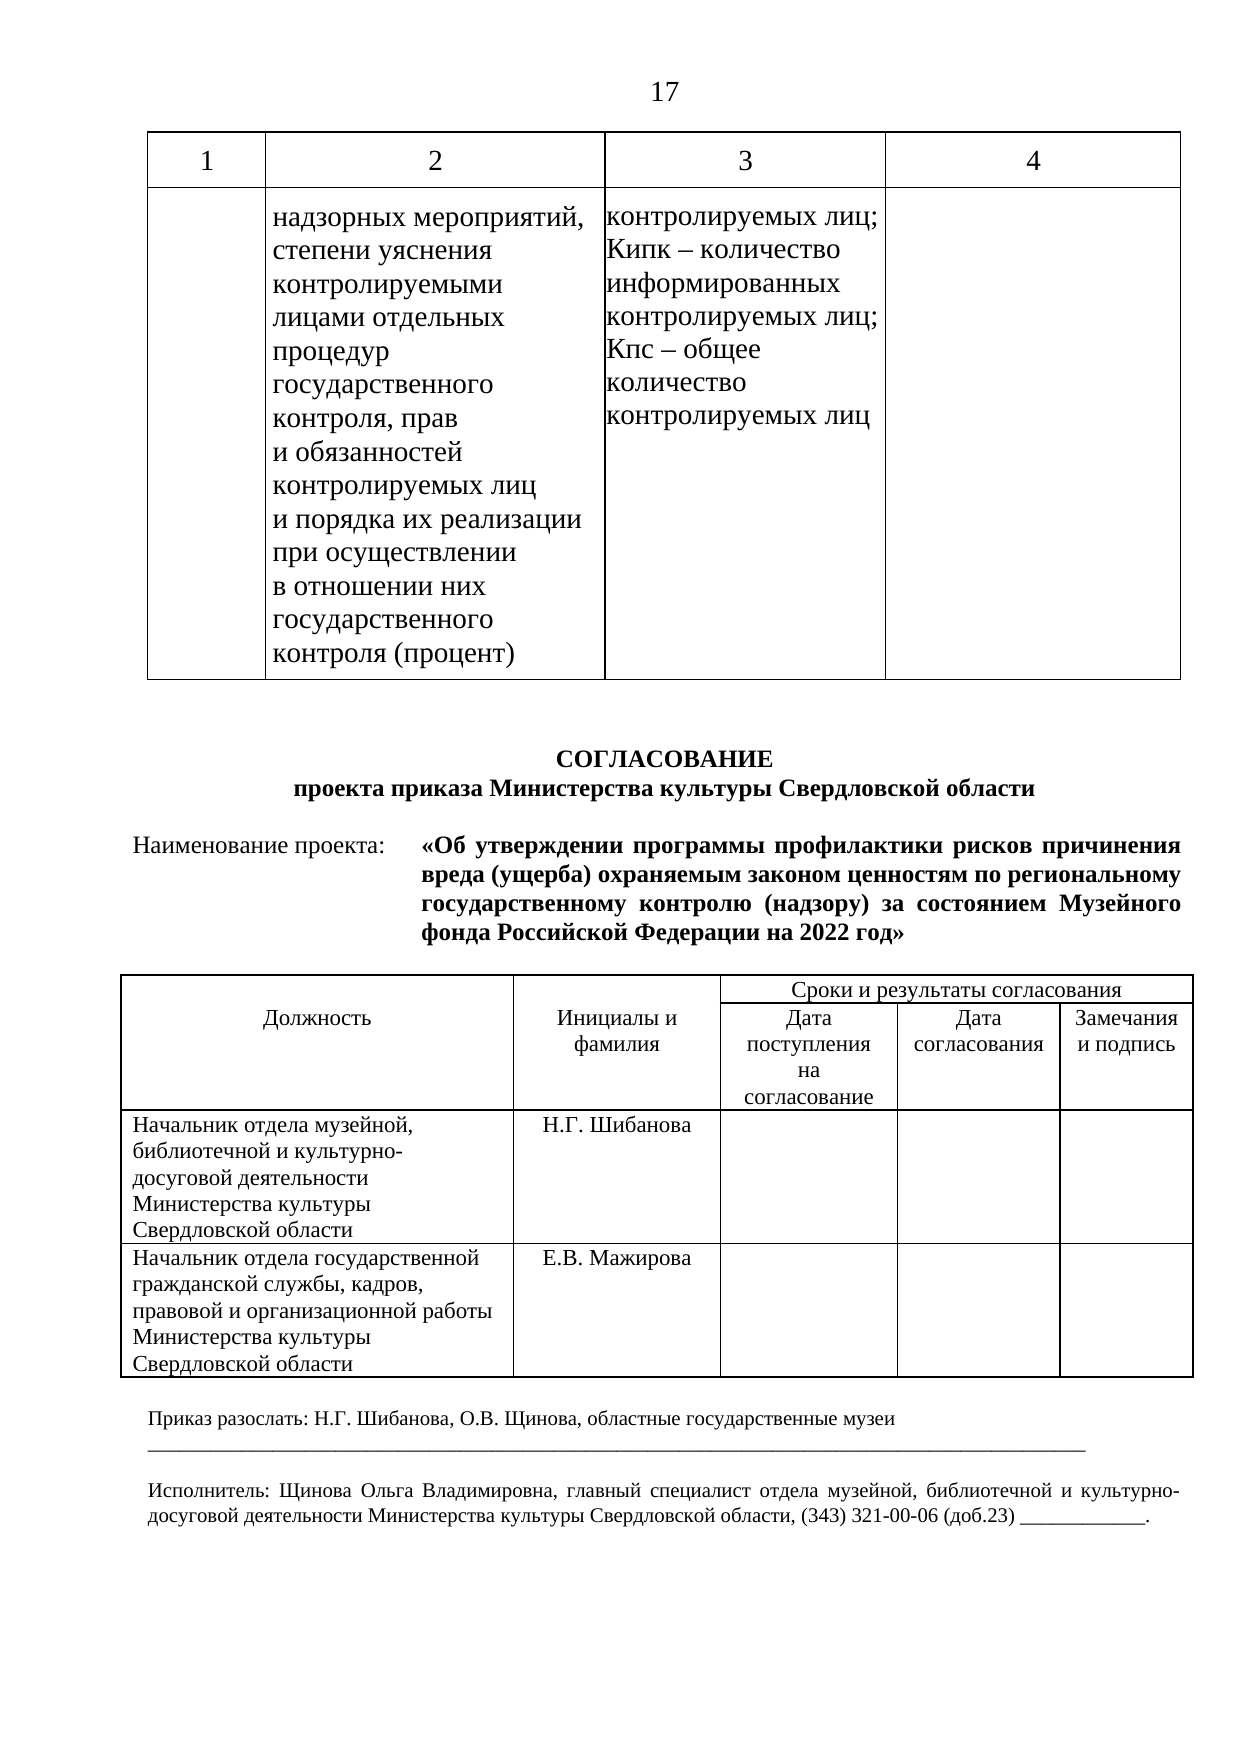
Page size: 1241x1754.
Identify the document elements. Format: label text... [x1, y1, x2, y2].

table_cell Н.Г. Шибанова [514, 1111, 720, 1243]
table_header «Об утверждении программы профилактики рисков причинения вреда (ущерба) охраняемым законом ценностям по региональному государственному контролю (надзору) за состоянием Музейного фонда Российской Федерации на 2022 год» [410, 831, 1193, 974]
table_cell [122, 976, 513, 1002]
table_cell [886, 188, 1180, 679]
table_cell [898, 1244, 1059, 1376]
text Исполнитель: Щинова Ольга Владимировна, главный специалист отдела музейной, библиотечной и культурно-досуговой деятельности Министерства культуры Свердловской области, (343) 321-00-06 (доб.23) ____________. [148, 1478, 1181, 1527]
table_cell Должность [122, 1002, 513, 1109]
table_cell Е.В. Мажирова [514, 1244, 720, 1376]
table_cell контролируемых лиц; Кипк – количество информированных контролируемых лиц; Кпс – общее количество контролируемых лиц [606, 188, 885, 679]
table_cell [1061, 1244, 1192, 1376]
text Приказ разослать: Н.Г. Шибанова, О.В. Щинова, областные государственные музеи [148, 1406, 1181, 1430]
table_cell [721, 1244, 897, 1376]
table_header 3 [606, 133, 885, 187]
table_cell [1061, 1111, 1192, 1243]
text СОГЛАСОВАНИЕ [148, 747, 1181, 773]
table_cell Дата поступления на согласование [721, 1004, 897, 1109]
table_cell Начальник отдела музейной, библиотечной и культурно-досуговой деятельности Министерства культуры Свердловской области [122, 1111, 513, 1243]
table_cell Инициалы и фамилия [514, 1002, 720, 1109]
table_cell Замечания и подпись [1061, 1004, 1192, 1109]
table_cell [148, 188, 265, 679]
table_cell Начальник отдела государственной гражданской службы, кадров, правовой и организационной работы Министерства культуры Свердловской области [122, 1244, 513, 1376]
table_header Наименование проекта: [121, 831, 410, 974]
table_cell Сроки и результаты согласования [721, 976, 1192, 1002]
text проекта приказа Министерства культуры Свердловской области [148, 773, 1181, 802]
table_header 1 [148, 133, 265, 187]
table_header 4 [886, 133, 1180, 187]
table_cell [898, 1111, 1059, 1243]
table_header 2 [266, 133, 604, 187]
table_cell Дата согласования [898, 1004, 1059, 1109]
table_cell [721, 1111, 897, 1243]
table_cell [514, 976, 720, 1002]
text __________________________________________________________________________________________ [148, 1430, 1181, 1454]
table_cell надзорных мероприятий, степени уяснения контролируемыми лицами отдельных процедур государственного контроля, прав и обязанностей контролируемых лиц и порядка их реализации при осуществлении в отношении них государственного контроля (процент) [266, 188, 604, 679]
